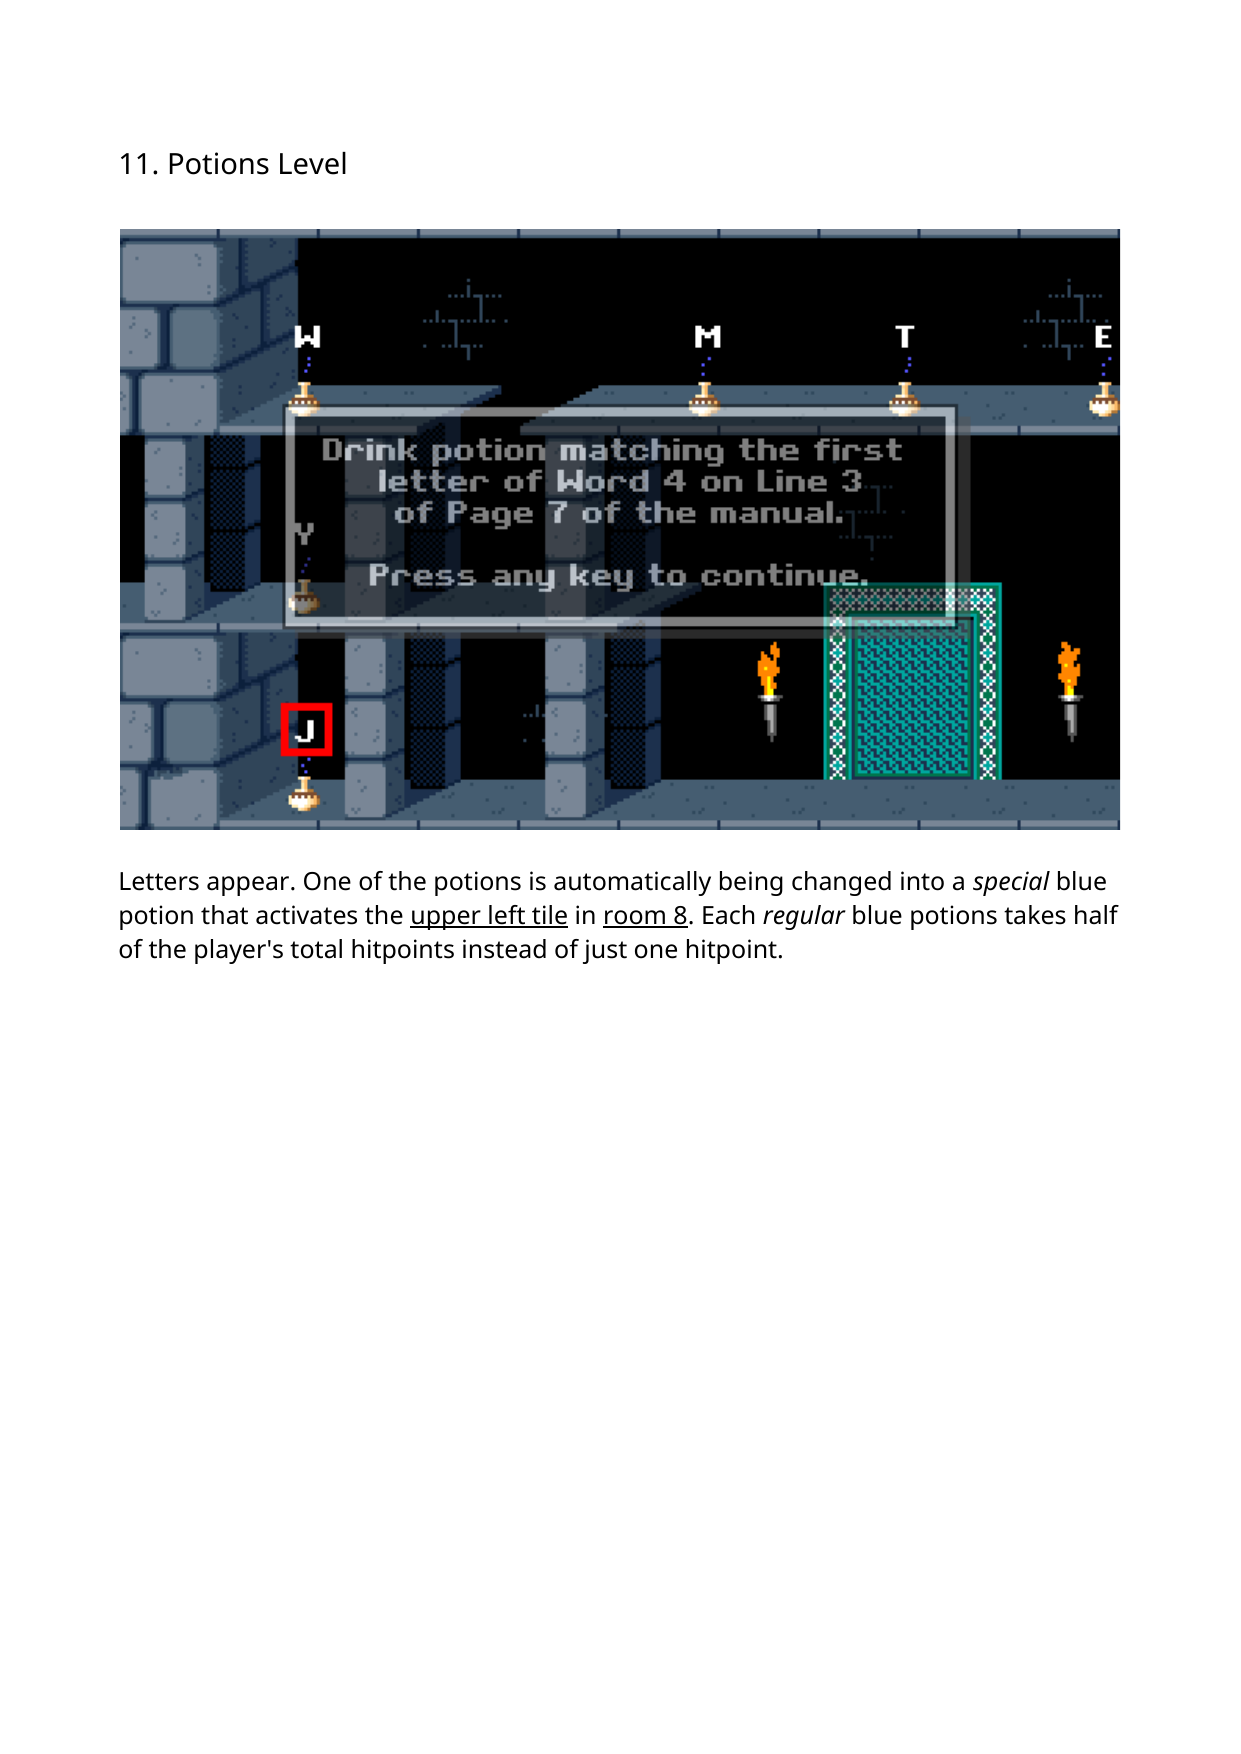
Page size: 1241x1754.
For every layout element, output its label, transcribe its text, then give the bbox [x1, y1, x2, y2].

subtitle 11. Potions Level [118, 143, 1122, 183]
picture [120, 229, 1121, 830]
text Letters appear. One of the potions is automatically being changed into a special blue potion that activates the upper left tile in room 8. Each regular blue potions takes half of the player's total hitpoints instead of just one hitpoint. [118, 863, 1122, 966]
